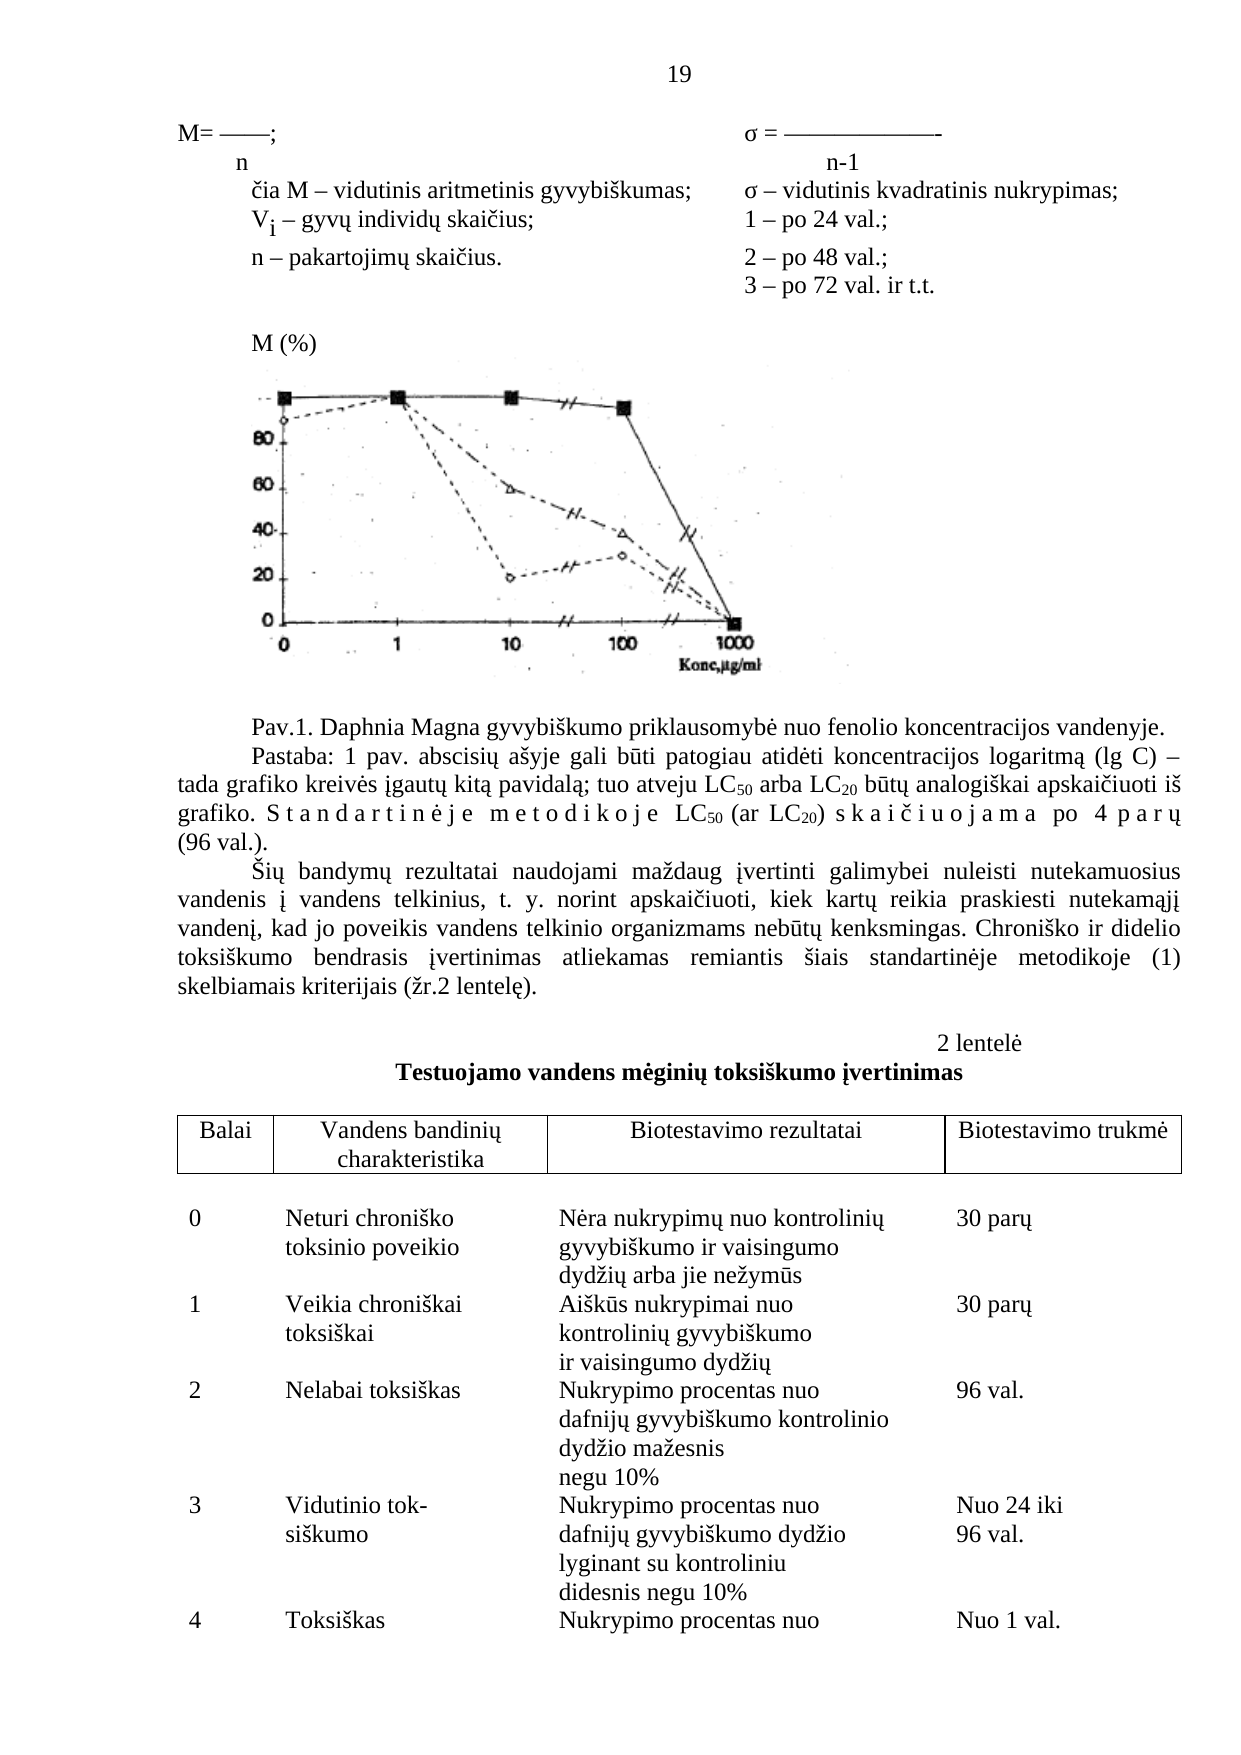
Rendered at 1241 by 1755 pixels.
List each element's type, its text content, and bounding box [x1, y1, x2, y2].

table_cell 30 parų [945, 1203, 1181, 1232]
table_cell [274, 1433, 547, 1462]
table_cell kontrolinių gyvybiškumo [547, 1318, 945, 1347]
table_cell [177, 1577, 274, 1605]
table_cell [945, 1577, 1181, 1605]
table_cell 1 [177, 1289, 274, 1318]
table_cell [274, 1548, 547, 1577]
table_cell dydžių arba jie nežymūs [547, 1260, 945, 1289]
table_cell [177, 1404, 274, 1433]
table_cell Nukrypimo procentas nuo [547, 1375, 945, 1404]
text M= ——; σ = ——————- [177, 118, 1181, 147]
text Vi – gyvų individų skaičius; 1 – po 24 val.; [177, 204, 1181, 242]
table_cell ir vaisingumo dydžių [547, 1347, 945, 1375]
table_cell [274, 1404, 547, 1433]
table_cell [274, 1462, 547, 1490]
table_cell [177, 1548, 274, 1577]
table_cell [945, 1260, 1181, 1289]
table_cell Toksiškas [274, 1605, 547, 1634]
table_cell Nelabai toksiškas [274, 1375, 547, 1404]
table_cell [177, 1519, 274, 1548]
text n – pakartojimų skaičius. 2 – po 48 val.; [177, 242, 1181, 270]
text čia M – vidutinis aritmetinis gyvybiškumas; σ – vidutinis kvadratinis nukrypimas; [177, 176, 1181, 204]
table_cell [945, 1433, 1181, 1462]
text Šių bandymų rezultatai naudojami maždaug įvertinti galimybei nuleisti nutekamuosius vandenis į vandens telkinius, t. y. norint apskaičiuoti, kiek kartų reikia praskiesti nutekamąjį vandenį, kad jo poveikis vandens telkinio organizmams nebūtų kenksmingas. Chroniško ir didelio toksiškumo bendrasis įvertinimas atliekamas remiantis šiais standartinėje metodikoje (1) skelbiamais kriterijais (žr.2 lentelę). [177, 856, 1181, 999]
table_cell [177, 1462, 274, 1490]
text 2 lentelė [177, 1028, 1181, 1057]
table_cell [945, 1347, 1181, 1375]
table_cell gyvybiškumo ir vaisingumo [547, 1232, 945, 1260]
table_header Balai [178, 1116, 273, 1173]
table_cell [274, 1260, 547, 1289]
table_cell 4 [177, 1605, 274, 1634]
table_cell 96 val. [945, 1375, 1181, 1404]
table_cell [177, 1433, 274, 1462]
table_cell [945, 1174, 1181, 1203]
table_cell siškumo [274, 1519, 547, 1548]
table_cell [177, 1232, 274, 1260]
table_cell dafnijų gyvybiškumo dydžio [547, 1519, 945, 1548]
table_cell [177, 1174, 274, 1203]
table_cell 3 [177, 1490, 274, 1519]
table_cell [945, 1318, 1181, 1347]
table_cell Nėra nukrypimų nuo kontrolinių [547, 1203, 945, 1232]
table_cell dydžio mažesnis [547, 1433, 945, 1462]
table_cell Aiškūs nukrypimai nuo [547, 1289, 945, 1318]
table_header Biotestavimo trukmė [946, 1116, 1181, 1173]
table_cell [945, 1548, 1181, 1577]
table_cell [274, 1577, 547, 1605]
table_cell Nukrypimo procentas nuo [547, 1490, 945, 1519]
table_cell lyginant su kontroliniu [547, 1548, 945, 1577]
table_cell Neturi chroniško [274, 1203, 547, 1232]
table_cell [177, 1260, 274, 1289]
table_cell 2 [177, 1375, 274, 1404]
table_cell [945, 1462, 1181, 1490]
table_cell toksiškai [274, 1318, 547, 1347]
text Pav.1. Daphnia Magna gyvybiškumo priklausomybė nuo fenolio koncentracijos vandenyje. [177, 712, 1181, 741]
table_cell [945, 1232, 1181, 1260]
table_cell Veikia chroniškai [274, 1289, 547, 1318]
table_cell negu 10% [547, 1462, 945, 1490]
table_cell [274, 1174, 547, 1203]
text Pastaba: 1 pav. abscisių ašyje gali būti patogiau atidėti koncentracijos logaritmą (lg C) – tada grafiko kreivės įgautų kitą pavidalą; tuo atveju LC50 arba LC20 būtų analogiškai apskaičiuoti iš grafiko. Standartinėje metodikoje LC50 (ar LC20) skaičiuojama po 4 parų (96 val.). [177, 741, 1181, 856]
table_cell dafnijų gyvybiškumo kontrolinio [547, 1404, 945, 1433]
table_cell [177, 1318, 274, 1347]
table_cell [547, 1174, 945, 1203]
table_cell Vidutinio tok- [274, 1490, 547, 1519]
table_cell 96 val. [945, 1519, 1181, 1548]
table_cell [177, 1347, 274, 1375]
text Testuojamo vandens mėginių toksiškumo įvertinimas [177, 1057, 1181, 1086]
table_cell didesnis negu 10% [547, 1577, 945, 1605]
table_header Biotestavimo rezultatai [548, 1116, 944, 1173]
table_cell [945, 1404, 1181, 1433]
text n n-1 [177, 147, 1181, 176]
text 3 – po 72 val. ir t.t. [177, 270, 1181, 299]
table_cell Nuo 24 iki [945, 1490, 1181, 1519]
table_cell Nukrypimo procentas nuo [547, 1605, 945, 1634]
table_header Vandens bandinių charakteristika [274, 1116, 547, 1173]
table_cell toksinio poveikio [274, 1232, 547, 1260]
table_cell 0 [177, 1203, 274, 1232]
text M (%) [177, 328, 1181, 357]
table_cell [274, 1347, 547, 1375]
table_cell 30 parų [945, 1289, 1181, 1318]
table_cell Nuo 1 val. [945, 1605, 1181, 1634]
